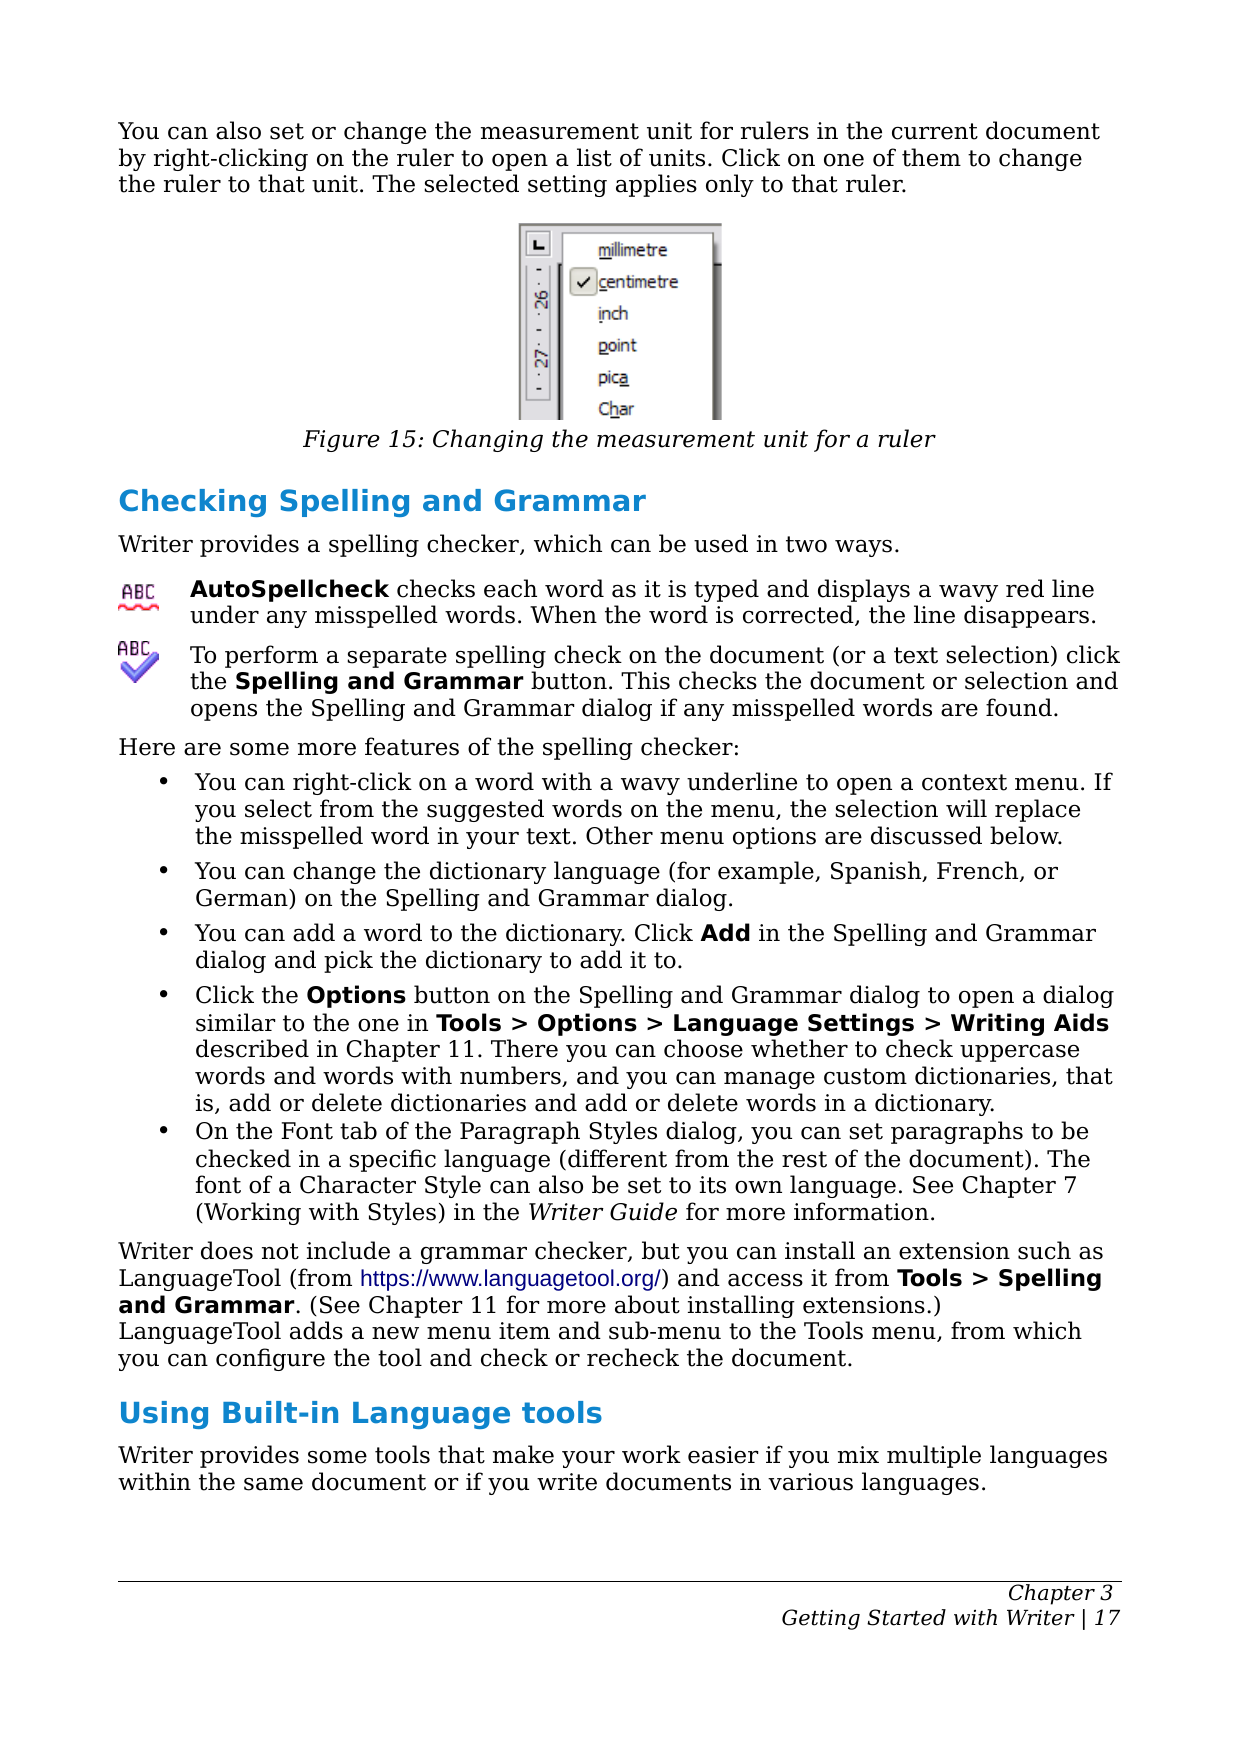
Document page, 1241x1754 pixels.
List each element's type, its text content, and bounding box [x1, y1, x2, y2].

text Writer does not include a grammar checker, but you can install an extension such as LanguageTool (from https://www.languagetool.org/) and access it from Tools > Spelling and Grammar. (See Chapter 11 for more about installing extensions.) [118, 1238, 1122, 1318]
list You can add a word to the dictionary. Click Add in the Spelling and Grammar dialog and pick the dictionary to add it to. [156, 918, 1122, 974]
list LanguageTool adds a new menu item and sub-menu to the Tools menu, from which you can configure the tool and check or recheck the document. [118, 1318, 1122, 1372]
list On the Font tab of the Paragraph Styles dialog, you can set paragraphs to be checked in a specific language (different from the rest of the document). The font of a Character Style can also be set to its own language. See Chapter 7 (Working with Styles) in the Writer Guide for more information. [156, 1117, 1122, 1226]
picture [118, 641, 159, 683]
subtitle Checking Spelling and Grammar [118, 485, 1122, 519]
list Click the Options button on the Spelling and Grammar dialog to open a dialog similar to the one in Tools > Options > Language Settings > Writing Aids described in Chapter 11. There you can choose whether to check uppercase words and words with numbers, and you can manage custom dictionaries, that is, add or delete dictionaries and add or delete words in a dictionary. [156, 980, 1122, 1117]
table_cell To perform a separate spelling check on the document (or a text selection) click the Spelling and Grammar button. This checks the document or selection and opens the Spelling and Grammar dialog if any misspelled words are found. [190, 642, 1122, 734]
picture [118, 576, 159, 617]
subtitle Using Built-in Language tools [118, 1396, 1122, 1430]
table_header [118, 576, 190, 642]
text Figure 15: Changing the measurement unit for a ruler [299, 426, 941, 453]
list Here are some more features of the spelling checker: [118, 734, 1122, 761]
list You can right-click on a word with a wavy underline to open a context menu. If you select from the suggested words on the menu, the selection will replace the misspelled word in your text. Other menu options are discussed below. [156, 767, 1122, 850]
text Writer provides a spelling checker, which can be used in two ways. [118, 531, 1122, 558]
table_header AutoSpellcheck checks each word as it is typed and displays a wavy red line under any misspelled words. When the word is corrected, the line disappears. [190, 576, 1122, 642]
list Writer provides some tools that make your work easier if you mix multiple languages within the same document or if you write documents in various languages. [118, 1442, 1122, 1496]
text You can also set or change the measurement unit for rulers in the current document by right-clicking on the ruler to open a list of units. Click on one of them to change the ruler to that unit. The selected setting applies only to that ruler. [118, 118, 1122, 198]
picture [518, 223, 722, 420]
list You can change the dictionary language (for example, Spanish, French, or German) on the Spelling and Grammar dialog. [156, 856, 1122, 912]
table_cell [118, 642, 190, 734]
